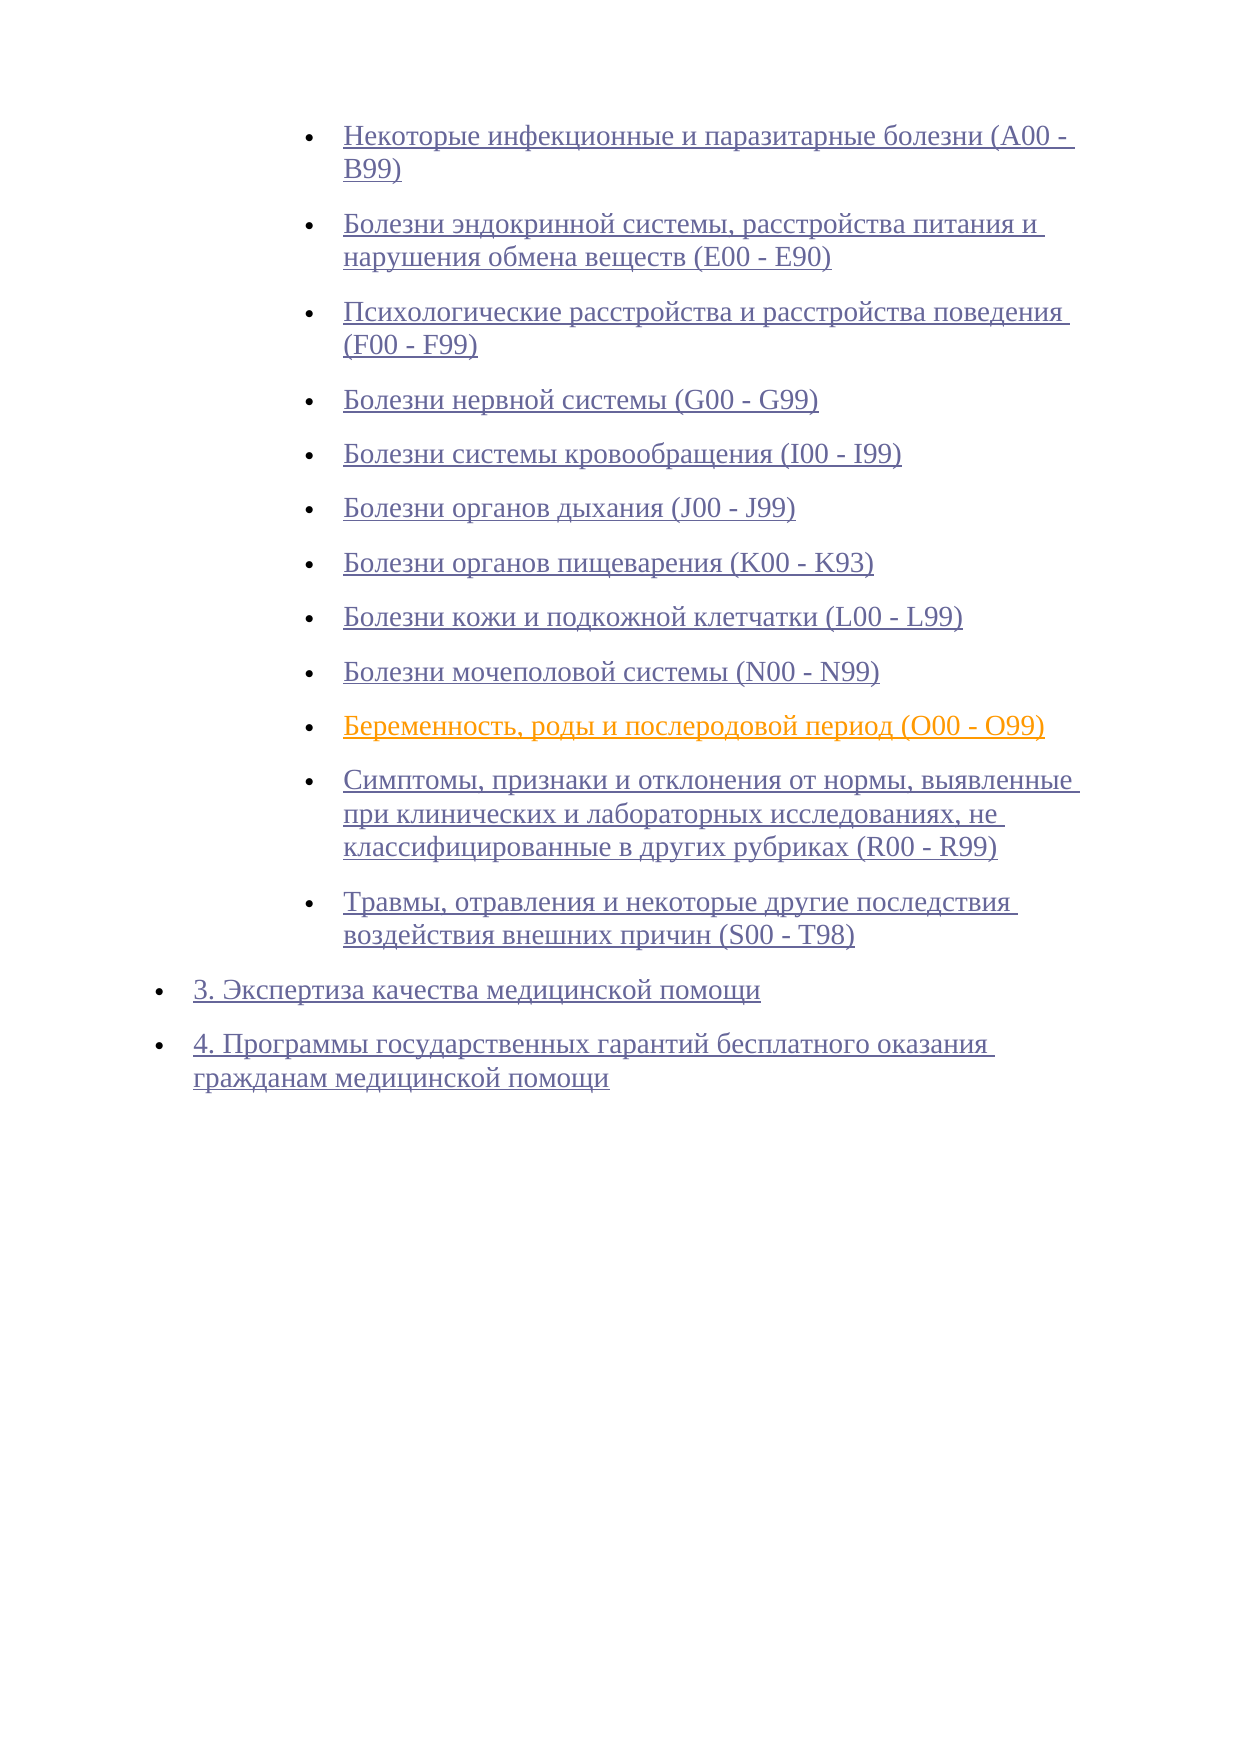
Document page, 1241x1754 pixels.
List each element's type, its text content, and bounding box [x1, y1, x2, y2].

list Психологические расстройства и расстройства поведения (F00 - F99) [306, 294, 1122, 361]
list Симптомы, признаки и отклонения от нормы, выявленные при клинических и лабораторных исследованиях, не классифицированные в других рубриках (R00 - R99) [306, 762, 1122, 863]
list 3. Экспертиза качества медицинской помощи [156, 972, 1122, 1005]
list Болезни кожи и подкожной клетчатки (L00 - L99) [306, 599, 1122, 633]
list Болезни системы кровообращения (I00 - I99) [306, 436, 1122, 470]
list Болезни нервной системы (G00 - G99) [306, 382, 1122, 415]
list Травмы, отравления и некоторые другие последствия воздействия внешних причин (S00 - T98) [306, 884, 1122, 951]
list Болезни эндокринной системы, расстройства питания и нарушения обмена веществ (E00 - E90) [306, 206, 1122, 273]
list Беременность, роды и послеродовой период (О00 - О99) [306, 708, 1122, 742]
list 4. Программы государственных гарантий бесплатного оказания гражданам медицинской помощи [156, 1026, 1122, 1093]
list Некоторые инфекционные и паразитарные болезни (A00 - B99) [306, 118, 1122, 185]
list Болезни органов дыхания (J00 - J99) [306, 491, 1122, 524]
list Болезни мочеполовой системы (N00 - N99) [306, 654, 1122, 687]
list Болезни органов пищеварения (K00 - K93) [306, 545, 1122, 578]
